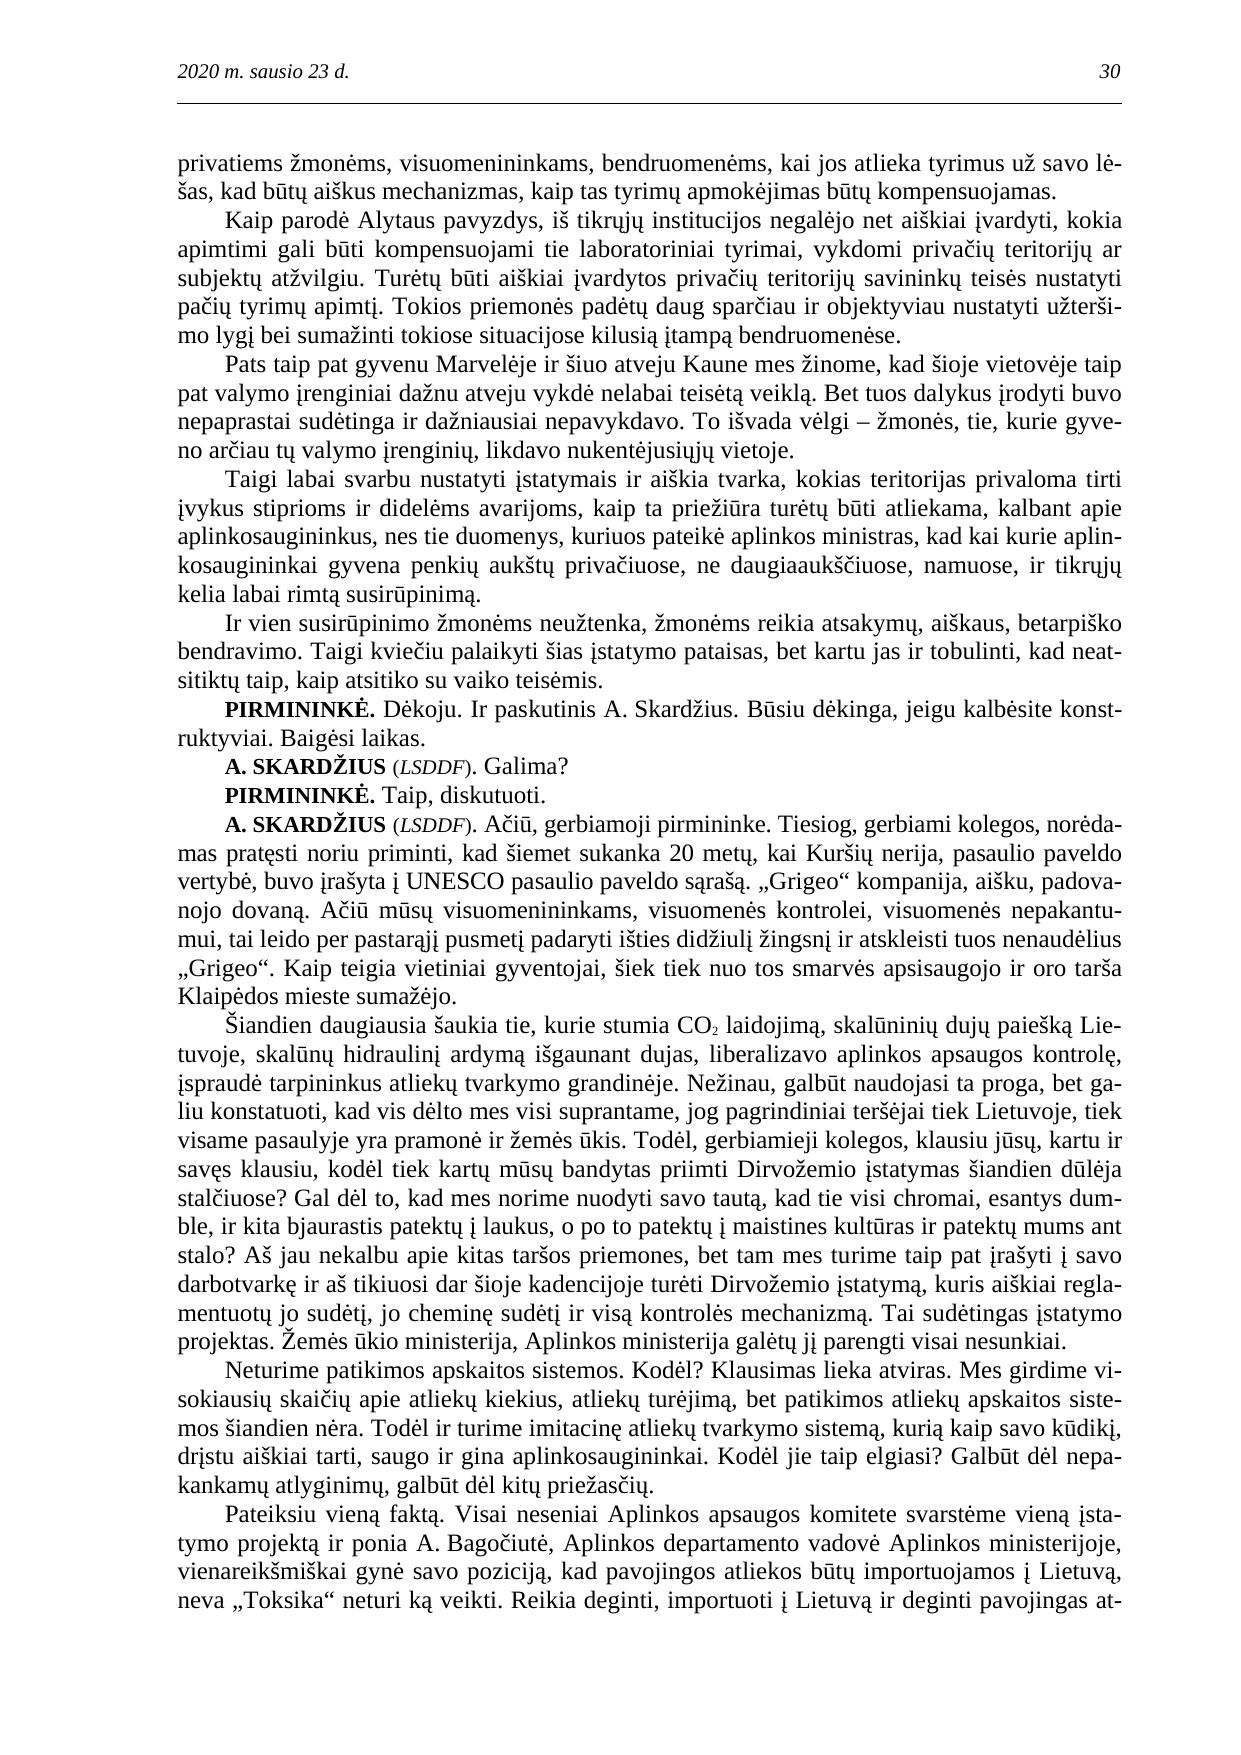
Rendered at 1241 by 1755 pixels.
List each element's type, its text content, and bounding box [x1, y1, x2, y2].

text PIRMININKĖ. Dė­ko­ju. Ir pas­ku­ti­nis A. Skar­džius. Bū­siu dė­kin­ga, jei­gu kal­bė­si­te kon­st­ruk­ty­viai. Bai­gė­si lai­kas. [177, 694, 1122, 751]
text Pa­teik­siu vie­ną fak­tą. Vi­sai ne­se­niai Ap­lin­kos ap­sau­gos ko­mi­te­te svars­tė­me vie­ną įsta­tymo pro­jek­tą ir po­nia A. Ba­go­čiu­tė, Ap­lin­kos de­par­ta­men­to va­do­vė Ap­lin­kos mi­nis­te­ri­jo­je, vie­na­reikš­miš­kai gy­nė sa­vo po­zi­ci­ją, kad pa­vo­jin­gos at­lie­kos bū­tų im­por­tuo­ja­mos į Lie­tu­vą, ne­va „Tok­si­ka“ ne­tu­ri ką veik­ti. Rei­kia de­gin­ti, im­por­tuo­ti į Lie­tu­vą ir de­gin­ti pa­vo­jin­gas at­ [177, 1499, 1122, 1614]
text Pats taip pat gy­ve­nu Mar­ve­lė­je ir šiuo at­ve­ju Kau­ne mes ži­no­me, kad šio­je vie­to­vė­je taip pat va­ly­mo įren­gi­niai daž­nu at­ve­ju vyk­dė ne­la­bai tei­sė­tą veik­lą. Bet tuos da­ly­kus įro­dy­ti bu­vo ne­pa­pras­tai su­dė­tin­ga ir daž­niau­siai ne­pa­vyk­da­vo. To iš­va­da vėl­gi – žmo­nės, tie, ku­rie gy­ve­no ar­čiau tų va­ly­mo įren­gi­nių, lik­da­vo nu­ken­tė­ju­sių­jų vie­to­je. [177, 349, 1122, 464]
text Kaip pa­ro­dė Aly­taus pa­vyz­dys, iš tik­rų­jų ins­ti­tu­ci­jos ne­ga­lė­jo net aiš­kiai įvar­dy­ti, ko­kia ap­im­ti­mi ga­li bū­ti kom­pen­suo­ja­mi tie la­bo­ra­to­ri­niai ty­ri­mai, vyk­do­mi pri­va­čių te­ri­to­ri­jų ar sub­jek­tų at­žvil­giu. Tu­rė­tų bū­ti aiš­kiai įvar­dy­tos pri­va­čių te­ri­to­ri­jų sa­vi­nin­kų tei­sės nu­sta­ty­ti pa­čių ty­ri­mų ap­im­tį. To­kios prie­mo­nės pa­dė­tų daug spar­čiau ir ob­jek­ty­viau nu­sta­ty­ti už­ter­ši­mo ly­gį bei su­ma­žin­ti to­kio­se si­tu­a­ci­jo­se ki­lu­sią įtam­pą ben­druo­me­nė­se. [177, 205, 1122, 349]
text Ir vien su­si­rū­pi­ni­mo žmo­nėms ne­už­ten­ka, žmo­nėms rei­kia at­sa­ky­mų, aiš­kaus, be­tar­piš­ko ben­dra­vi­mo. Tai­gi kvie­čiu pa­lai­ky­ti šias įsta­ty­mo pa­tai­sas, bet kar­tu jas ir to­bu­lin­ti, kad ne­at­si­tik­tų taip, kaip at­si­ti­ko su vai­ko tei­sė­mis. [177, 608, 1122, 694]
text A. SKARDŽIUS (LSDDF). Ačiū, ger­bia­mo­ji pir­mi­nin­ke. Tie­siog, ger­bia­mi ko­le­gos, no­rė­da­mas pra­tęs­ti no­riu pri­min­ti, kad šie­met su­kan­ka 20 me­tų, kai Kur­šių ne­ri­ja, pa­sau­lio pa­vel­do ver­ty­bė, bu­vo įra­šy­ta į UNESCO pa­sau­lio pa­vel­do są­ra­šą. „Gri­geo“ kom­pa­ni­ja, aiš­ku, pa­do­va­no­jo do­va­ną. Ačiū mū­sų vi­suo­me­ni­nin­kams, vi­suo­me­nės kon­tro­lei, vi­suo­me­nės ne­pa­kan­tu­mui, tai lei­do per pas­ta­rą­jį pus­me­tį pa­da­ry­ti iš­ties di­džiu­lį žings­nį ir at­skleis­ti tuos ne­nau­dė­lius „Gri­geo“. Kaip tei­gia vie­ti­niai gy­ven­to­jai, šiek tiek nuo tos smar­vės ap­si­sau­go­jo ir oro tar­ša Klai­pė­dos mies­te su­ma­žė­jo. [177, 809, 1122, 1010]
text Ne­tu­ri­me pa­ti­ki­mos ap­skai­tos sis­te­mos. Ko­dėl? Klau­si­mas lie­ka at­vi­ras. Mes gir­di­me vi­so­kiau­sių skai­čių apie at­lie­kų kie­kius, at­lie­kų tu­rė­ji­mą, bet pa­ti­ki­mos at­lie­kų ap­skai­tos sis­te­mos šian­dien nė­ra. To­dėl ir tu­ri­me imi­ta­ci­nę at­lie­kų tvar­ky­mo sis­te­mą, ku­rią kaip sa­vo kū­di­kį, drįs­tu aiš­kiai tar­ti, sau­go ir gi­na ap­lin­ko­sau­gi­nin­kai. Ko­dėl jie taip el­gia­si? Gal­būt dėl ne­pa­kan­ka­mų at­ly­gi­ni­mų, gal­būt dėl ki­tų prie­žas­čių. [177, 1355, 1122, 1499]
text Tai­gi la­bai svar­bu nu­sta­ty­ti įsta­ty­mais ir aiš­kia tvar­ka, ko­kias te­ri­to­ri­jas pri­va­lo­ma tir­ti įvy­kus stip­rioms ir di­de­lėms ava­ri­joms, kaip ta prie­žiū­ra tu­rė­tų bū­ti at­lie­ka­ma, kal­bant apie ap­lin­ko­sau­gi­nin­kus, nes tie duo­me­nys, ku­riuos pa­tei­kė ap­lin­kos mi­nist­ras, kad kai ku­rie ap­lin­ko­sau­gi­nin­kai gy­ve­na pen­kių aukš­tų pri­va­čiuo­se, ne dau­gia­aukš­čiuo­se, na­muo­se, ir tik­rų­jų ke­lia la­bai rim­tą su­si­rū­pi­ni­mą. [177, 464, 1122, 608]
text Šian­dien dau­giau­sia šau­kia tie, ku­rie stu­mia CO2 lai­do­ji­mą, ska­lū­ni­nių du­jų pa­ieš­ką Lie­tu­vo­je, ska­lū­nų hid­rau­li­nį ar­dy­mą iš­gau­nant du­jas, li­be­ra­li­za­vo ap­lin­kos ap­sau­gos kon­tro­lę, įsprau­dė tar­pi­nin­kus at­lie­kų tvar­ky­mo gran­di­nė­je. Ne­ži­nau, gal­būt nau­do­ja­si ta pro­ga, bet ga­liu kon­sta­tuo­ti, kad vis dėl­to mes vi­si su­pran­ta­me, jog pa­grin­di­niai ter­šė­jai tiek Lie­tu­vo­je, tiek vi­sa­me pa­sau­ly­je yra pra­mo­nė ir že­mės ūkis. To­dėl, ger­bia­mie­ji ko­le­gos, klau­siu jū­sų, kar­tu ir sa­vęs klau­siu, ko­dėl tiek kar­tų mū­sų ban­dy­tas pri­im­ti Dir­vo­že­mio įsta­ty­mas šian­dien dū­lė­ja stal­čiuo­se? Gal dėl to, kad mes no­ri­me nuo­dy­ti sa­vo tau­tą, kad tie vi­si chro­mai, esan­tys dum­ble, ir ki­ta bjau­ras­tis pa­tek­tų į lau­kus, o po to pa­tek­tų į mais­ti­nes kul­tū­ras ir pa­tek­tų mums ant sta­lo? Aš jau ne­kal­bu apie ki­tas tar­šos prie­mo­nes, bet tam mes tu­ri­me taip pat įra­šy­ti į sa­vo dar­bo­tvarkę ir aš ti­kiuo­si dar šio­je ka­den­ci­jo­je tu­rė­ti Dir­vo­že­mio įsta­ty­mą, ku­ris aiš­kiai reg­la­men­tuo­tų jo su­dė­tį, jo che­mi­nę su­dė­tį ir vi­są kon­tro­lės me­cha­niz­mą. Tai su­dė­tin­gas įsta­ty­mo pro­jek­tas. Že­mės ūkio mi­nis­te­ri­ja, Ap­lin­kos mi­nis­te­ri­ja ga­lė­tų jį pa­reng­ti vi­sai ne­sun­kiai. [177, 1010, 1122, 1355]
text PIRMININKĖ. Taip, dis­ku­tuo­ti. [177, 780, 1122, 809]
text pri­va­tiems žmo­nėms, vi­suo­me­ni­nin­kams, ben­druo­me­nėms, kai jos at­lie­ka ty­ri­mus už sa­vo lė­šas, kad bū­tų aiš­kus me­cha­niz­mas, kaip tas ty­ri­mų ap­mo­kė­ji­mas bū­tų kom­pen­suo­ja­mas. [177, 148, 1122, 205]
text A. SKARDŽIUS (LSDDF). Ga­li­ma? [177, 751, 1122, 780]
